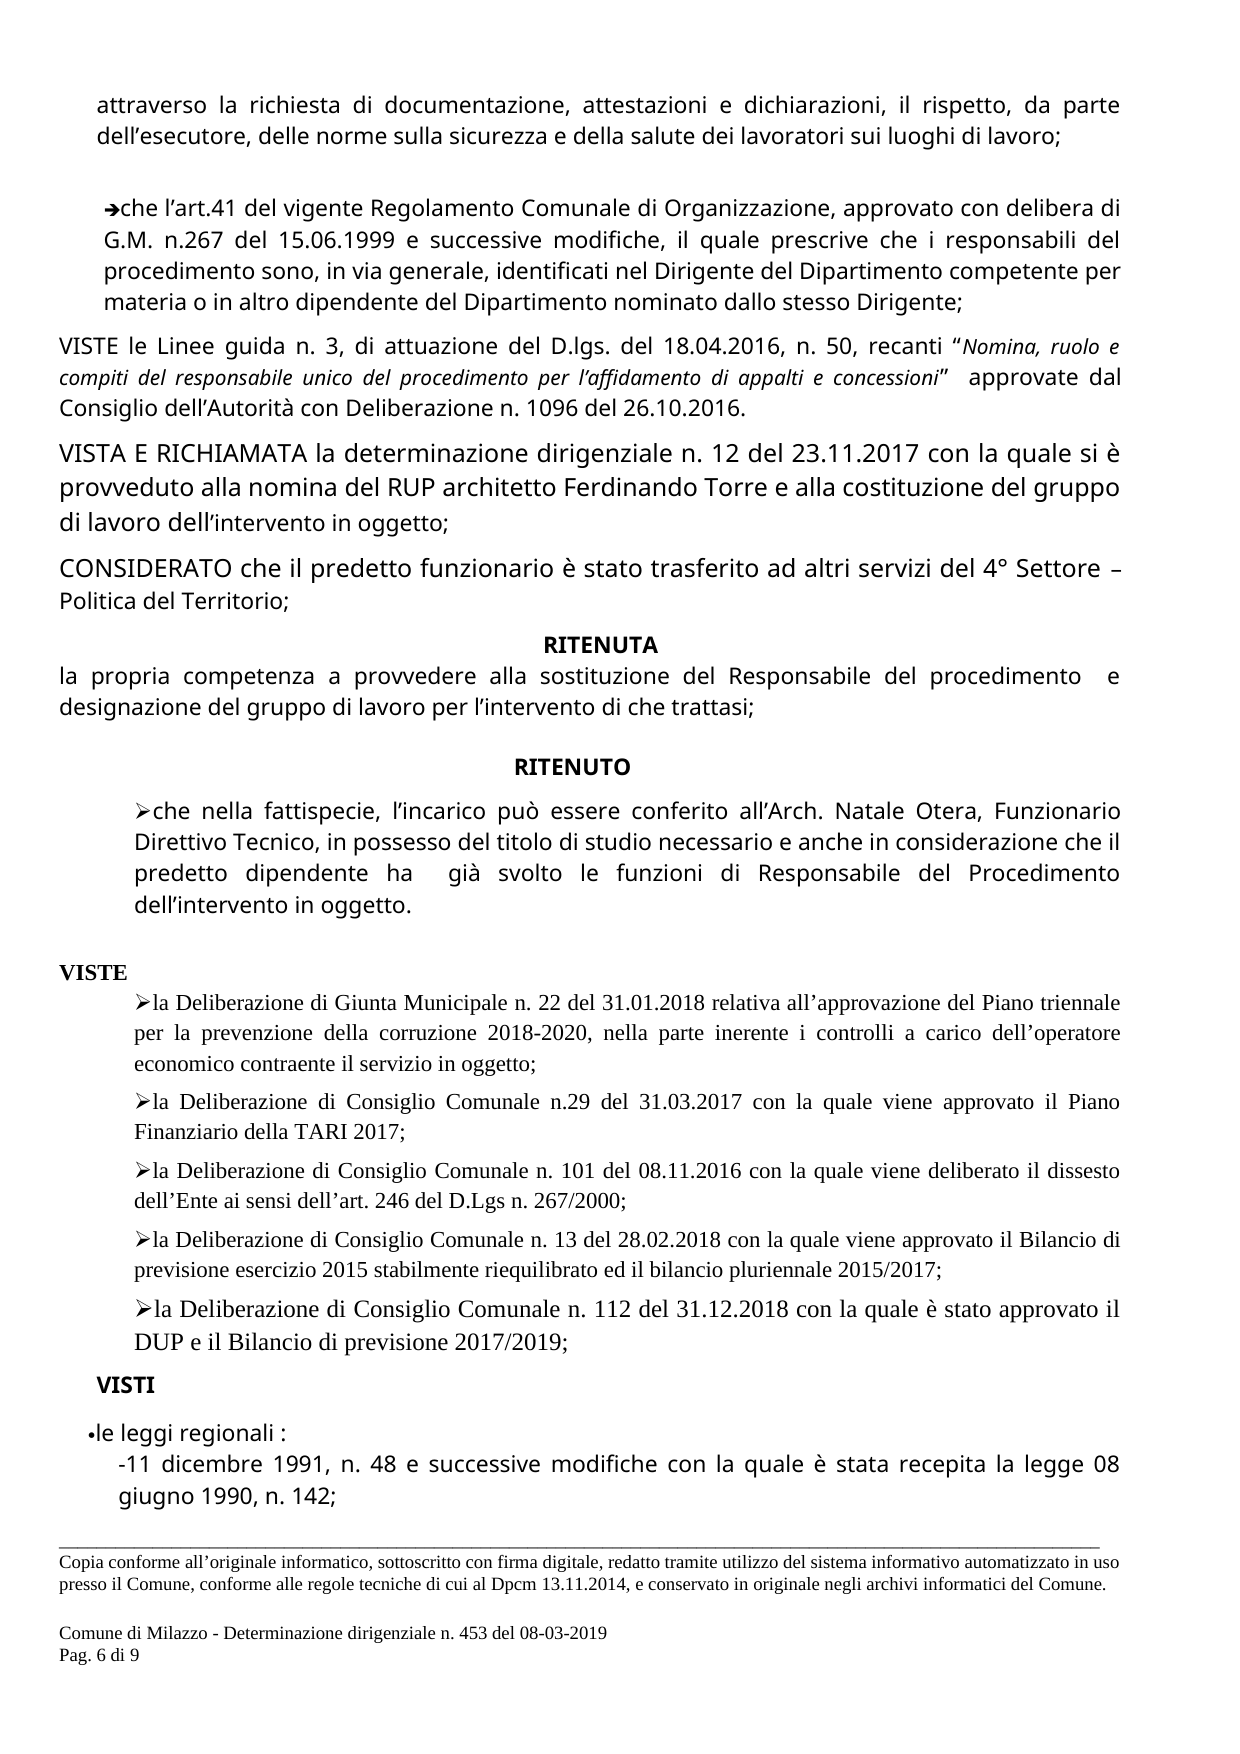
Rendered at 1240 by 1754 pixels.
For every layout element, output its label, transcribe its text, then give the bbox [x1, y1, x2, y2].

text VISTI [96, 1369, 1122, 1400]
text RITENUTA [59, 628, 1122, 660]
list la Deliberazione di Consiglio Comunale n.29 del 31.03.2017 con la quale viene approvato il Piano Finanziario della TARI 2017; [134, 1088, 1122, 1145]
list che l’art.41 del vigente Regolamento Comunale di Organizzazione, approvato con delibera di G.M. n.267 del 15.06.1999 e successive modifiche, il quale prescrive che i responsabili del procedimento sono, in via generale, identificati nel Dirigente del Dipartimento competente per materia o in altro dipendente del Dipartimento nominato dallo stesso Dirigente; [103, 192, 1122, 317]
list attraverso la richiesta di documentazione, attestazioni e dichiarazioni, il rispetto, da parte dell’esecutore, delle norme sulla sicurezza e della salute dei lavoratori sui luoghi di lavoro; [96, 88, 1122, 151]
list le leggi regionali : [88, 1417, 1122, 1448]
text VISTE le Linee guida n. 3, di attuazione del D.lgs. del 18.04.2016, n. 50, recanti “Nomina, ruolo e compiti del responsabile unico del procedimento per l’affidamento di appalti e concessioni” approvate dal Consiglio dell’Autorità con Deliberazione n. 1096 del 26.10.2016. [59, 330, 1122, 423]
list che nella fattispecie, l’incarico può essere conferito all’Arch. Natale Otera, Funzionario Direttivo Tecnico, in possesso del titolo di studio necessario e anche in considerazione che il predetto dipendente ha già svolto le funzioni di Responsabile del Procedimento dell’intervento in oggetto. [134, 795, 1122, 920]
text RITENUTO [59, 751, 1122, 782]
list la Deliberazione di Consiglio Comunale n. 101 del 08.11.2016 con la quale viene deliberato il dissesto dell’Ente ai sensi dell’art. 246 del D.Lgs n. 267/2000; [134, 1157, 1122, 1213]
text VISTA E RICHIAMATA la determinazione dirigenziale n. 12 del 23.11.2017 con la quale si è provveduto alla nomina del RUP architetto Ferdinando Torre e alla costituzione del gruppo di lavoro dell’intervento in oggetto; [59, 436, 1122, 538]
list 11 dicembre 1991, n. 48 e successive modifiche con la quale è stata recepita la legge 08 giugno 1990, n. 142; [118, 1448, 1122, 1511]
text VISTE [59, 959, 1122, 985]
list la Deliberazione di Consiglio Comunale n. 112 del 31.12.2018 con la quale è stato approvato il DUP e il Bilancio di previsione 2017/2019; [134, 1294, 1122, 1356]
list la Deliberazione di Consiglio Comunale n. 13 del 28.02.2018 con la quale viene approvato il Bilancio di previsione esercizio 2015 stabilmente riequilibrato ed il bilancio pluriennale 2015/2017; [134, 1226, 1122, 1282]
text CONSIDERATO che il predetto funzionario è stato trasferito ad altri servizi del 4° Settore – Politica del Territorio; [59, 551, 1122, 616]
list la Deliberazione di Giunta Municipale n. 22 del 31.01.2018 relativa all’approvazione del Piano triennale per la prevenzione della corruzione 2018-2020, nella parte inerente i controlli a carico dell’operatore economico contraente il servizio in oggetto; [134, 989, 1122, 1076]
text la propria competenza a provvedere alla sostituzione del Responsabile del procedimento e designazione del gruppo di lavoro per l’intervento di che trattasi; [59, 660, 1122, 722]
